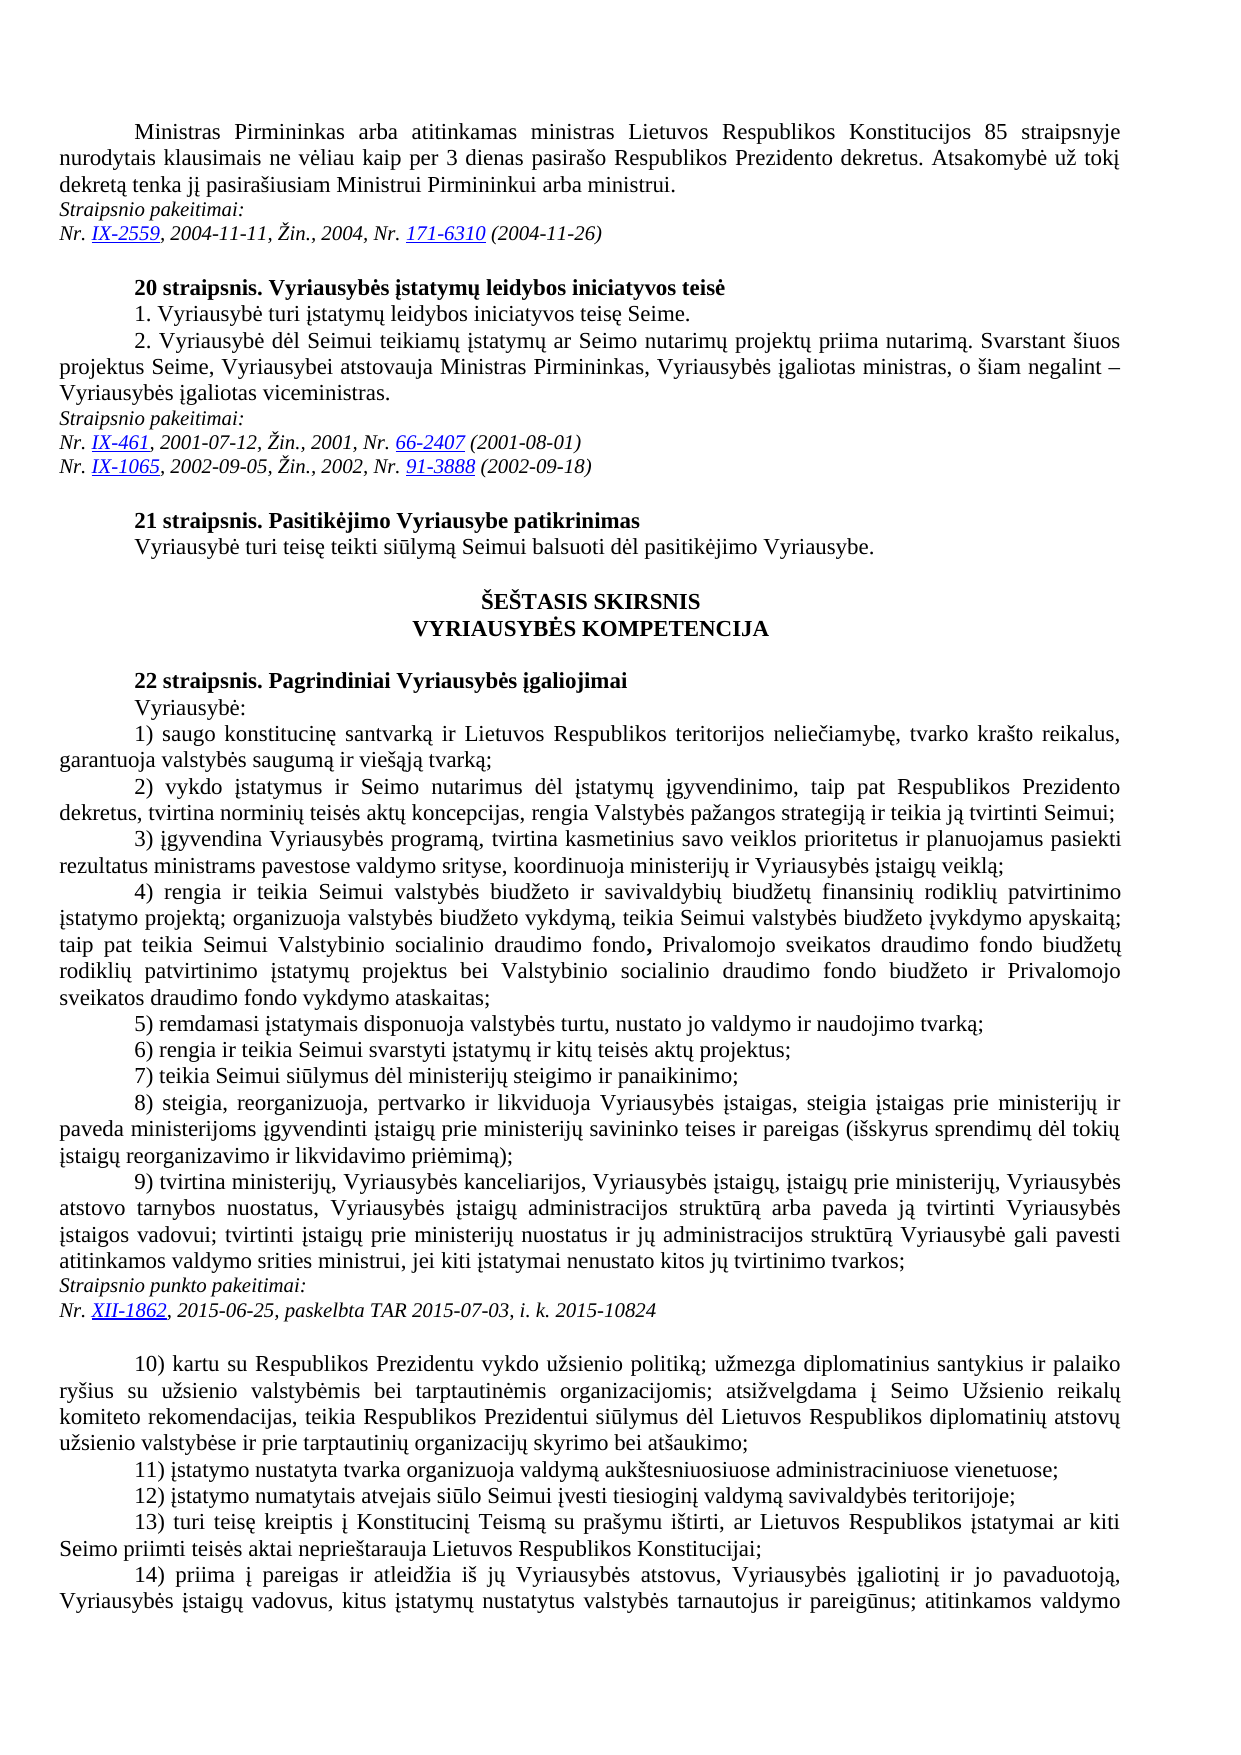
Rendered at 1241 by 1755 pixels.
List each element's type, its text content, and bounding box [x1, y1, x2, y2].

text 14) priima į pareigas ir atleidžia iš jų Vyriausybės atstovus, Vyriausybės įgaliotinį ir jo pavaduotoją, Vyriausybės įstaigų vadovus, kitus įstatymų nustatytus valstybės tarnautojus ir pareigūnus; atitinkamos valdymo [59, 1561, 1122, 1614]
text Nr. IX-1065, 2002-09-05, Žin., 2002, Nr. 91-3888 (2002-09-18) [59, 454, 1122, 478]
text Vyriausybė turi teisę teikti siūlymą Seimui balsuoti dėl pasitikėjimo Vyriausybe. [59, 533, 1122, 559]
text Straipsnio punkto pakeitimai: [59, 1273, 1122, 1297]
text 2. Vyriausybė dėl Seimui teikiamų įstatymų ar Seimo nutarimų projektų priima nutarimą. Svarstant šiuos projektus Seime, Vyriausybei atstovauja Ministras Pirmininkas, Vyriausybės įgaliotas ministras, o šiam negalint – Vyriausybės įgaliotas viceministras. [59, 327, 1122, 406]
text 9) tvirtina ministerijų, Vyriausybės kanceliarijos, Vyriausybės įstaigų, įstaigų prie ministerijų, Vyriausybės atstovo tarnybos nuostatus, Vyriausybės įstaigų administracijos struktūrą arba paveda ją tvirtinti Vyriausybės įstaigos vadovui; tvirtinti įstaigų prie ministerijų nuostatus ir jų administracijos struktūrą Vyriausybė gali pavesti atitinkamos valdymo srities ministrui, jei kiti įstatymai nenustato kitos jų tvirtinimo tvarkos; [59, 1168, 1122, 1273]
text Ministras Pirmininkas arba atitinkamas ministras Lietuvos Respublikos Konstitucijos 85 straipsnyje nurodytais klausimais ne vėliau kaip per 3 dienas pasirašo Respublikos Prezidento dekretus. Atsakomybė už tokį dekretą tenka jį pasirašiusiam Ministrui Pirmininkui arba ministrui. [59, 118, 1122, 197]
text 6) rengia ir teikia Seimui svarstyti įstatymų ir kitų teisės aktų projektus; [59, 1036, 1122, 1063]
text 2) vykdo įstatymus ir Seimo nutarimus dėl įstatymų įgyvendinimo, taip pat Respublikos Prezidento dekretus, tvirtina norminių teisės aktų koncepcijas, rengia Valstybės pažangos strategiją ir teikia ją tvirtinti Seimui; [59, 773, 1122, 825]
text 5) remdamasi įstatymais disponuoja valstybės turtu, nustato jo valdymo ir naudojimo tvarką; [59, 1010, 1122, 1036]
text 20 straipsnis. Vyriausybės įstatymų leidybos iniciatyvos teisė [59, 274, 1122, 300]
text Nr. XII-1862, 2015-06-25, paskelbta TAR 2015-07-03, i. k. 2015-10824 [59, 1297, 1122, 1322]
text Šeštasis skirsnis [59, 588, 1122, 614]
text 4) rengia ir teikia Seimui valstybės biudžeto ir savivaldybių biudžetų finansinių rodiklių patvirtinimo įstatymo projektą; organizuoja valstybės biudžeto vykdymą, teikia Seimui valstybės biudžeto įvykdymo apyskaitą; taip pat teikia Seimui Valstybinio socialinio draudimo fondo, Privalomojo sveikatos draudimo fondo biudžetų rodiklių patvirtinimo įstatymų projektus bei Valstybinio socialinio draudimo fondo biudžeto ir Privalomojo sveikatos draudimo fondo vykdymo ataskaitas; [59, 878, 1122, 1010]
text 1) saugo konstitucinę santvarką ir Lietuvos Respublikos teritorijos neliečiamybę, tvarko krašto reikalus, garantuoja valstybės saugumą ir viešąją tvarką; [59, 720, 1122, 773]
text 3) įgyvendina Vyriausybės programą, tvirtina kasmetinius savo veiklos prioritetus ir planuojamus pasiekti rezultatus ministrams pavestose valdymo srityse, koordinuoja ministerijų ir Vyriausybės įstaigų veiklą; [59, 825, 1122, 878]
text Straipsnio pakeitimai: [59, 197, 1122, 221]
text 10) kartu su Respublikos Prezidentu vykdo užsienio politiką; užmezga diplomatinius santykius ir palaiko ryšius su užsienio valstybėmis bei tarptautinėmis organizacijomis; atsižvelgdama į Seimo Užsienio reikalų komiteto rekomendacijas, teikia Respublikos Prezidentui siūlymus dėl Lietuvos Respublikos diplomatinių atstovų užsienio valstybėse ir prie tarptautinių organizacijų skyrimo bei atšaukimo; [59, 1350, 1122, 1456]
text Nr. IX-461, 2001-07-12, Žin., 2001, Nr. 66-2407 (2001-08-01) [59, 430, 1122, 454]
text Nr. IX-2559, 2004-11-11, Žin., 2004, Nr. 171-6310 (2004-11-26) [59, 221, 1122, 245]
text 11) įstatymo nustatyta tvarka organizuoja valdymą aukštesniuosiuose administraciniuose vienetuose; [59, 1456, 1122, 1482]
text 12) įstatymo numatytais atvejais siūlo Seimui įvesti tiesioginį valdymą savivaldybės teritorijoje; [59, 1482, 1122, 1508]
text VYRIAUSYBĖS KOMPETENCIJA [59, 614, 1122, 641]
text 1. Vyriausybė turi įstatymų leidybos iniciatyvos teisę Seime. [59, 300, 1122, 327]
text 8) steigia, reorganizuoja, pertvarko ir likviduoja Vyriausybės įstaigas, steigia įstaigas prie ministerijų ir paveda ministerijoms įgyvendinti įstaigų prie ministerijų savininko teises ir pareigas (išskyrus sprendimų dėl tokių įstaigų reorganizavimo ir likvidavimo priėmimą); [59, 1089, 1122, 1168]
text Straipsnio pakeitimai: [59, 406, 1122, 430]
text Vyriausybė: [59, 694, 1122, 720]
text 7) teikia Seimui siūlymus dėl ministerijų steigimo ir panaikinimo; [59, 1063, 1122, 1089]
text 22 straipsnis. Pagrindiniai Vyriausybės įgaliojimai [59, 667, 1122, 694]
text 21 straipsnis. Pasitikėjimo Vyriausybe patikrinimas [59, 507, 1122, 533]
text 13) turi teisę kreiptis į Konstitucinį Teismą su prašymu ištirti, ar Lietuvos Respublikos įstatymai ar kiti Seimo priimti teisės aktai neprieštarauja Lietuvos Respublikos Konstitucijai; [59, 1508, 1122, 1561]
